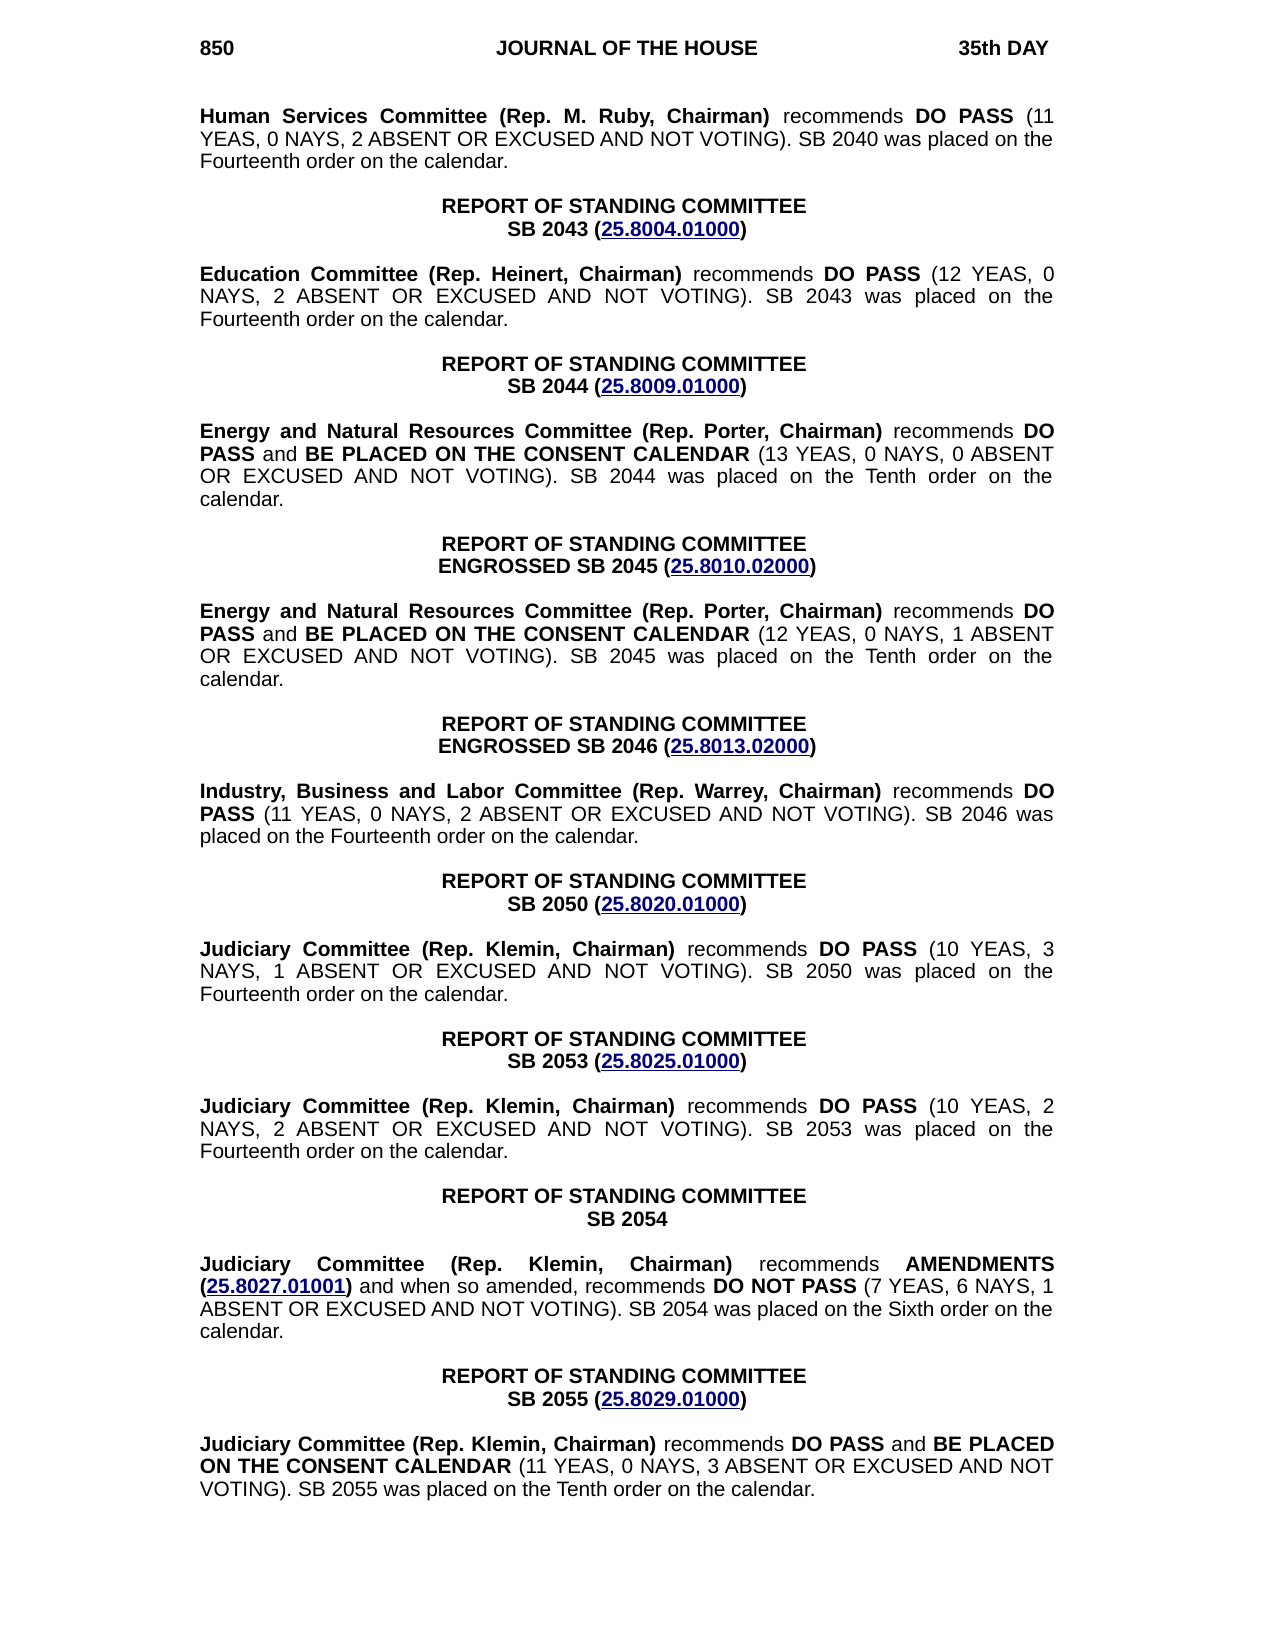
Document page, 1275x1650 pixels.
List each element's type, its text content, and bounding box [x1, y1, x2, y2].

text REPORT OF STANDING COMMITTEE ENGROSSED SB 2046 (25.8013.02000) [199, 713, 1054, 758]
text Judiciary Committee (Rep. Klemin, Chairman) recommends DO PASS (10 YEAS, 2 NAYS, 2 ABSENT OR EXCUSED AND NOT VOTING). SB 2053 was placed on the Fourteenth order on the calendar. [199, 1096, 1054, 1163]
text REPORT OF STANDING COMMITTEE SB 2053 (25.8025.01000) [199, 1028, 1054, 1073]
subtitle Page 849 [9, 9, 109, 33]
text Education Committee (Rep. Heinert, Chairman) recommends DO PASS (12 YEAS, 0 NAYS, 2 ABSENT OR EXCUSED AND NOT VOTING). SB 2043 was placed on the Fourteenth order on the calendar. [199, 263, 1054, 331]
text REPORT OF STANDING COMMITTEE ENGROSSED SB 2045 (25.8010.02000) [199, 533, 1054, 578]
text Judiciary Committee (Rep. Klemin, Chairman) recommends AMENDMENTS (25.8027.01001) and when so amended, recommends DO NOT PASS (7 YEAS, 6 NAYS, 1 ABSENT OR EXCUSED AND NOT VOTING). SB 2054 was placed on the Sixth order on the calendar. [199, 1253, 1054, 1343]
text Energy and Natural Resources Committee (Rep. Porter, Chairman) recommends DO PASS and BE PLACED ON THE CONSENT CALENDAR (12 YEAS, 0 NAYS, 1 ABSENT OR EXCUSED AND NOT VOTING). SB 2045 was placed on the Tenth order on the calendar. [199, 601, 1054, 691]
text [0, 0, 118, 42]
text REPORT OF STANDING COMMITTEE SB 2055 (25.8029.01000) [199, 1366, 1054, 1411]
text REPORT OF STANDING COMMITTEE SB 2054 [199, 1186, 1054, 1231]
text REPORT OF STANDING COMMITTEE SB 2044 (25.8009.01000) [199, 353, 1054, 398]
text Judiciary Committee (Rep. Klemin, Chairman) recommends DO PASS (10 YEAS, 3 NAYS, 1 ABSENT OR EXCUSED AND NOT VOTING). SB 2050 was placed on the Fourteenth order on the calendar. [199, 938, 1054, 1006]
text REPORT OF STANDING COMMITTEE SB 2043 (25.8004.01000) [199, 196, 1054, 241]
text Energy and Natural Resources Committee (Rep. Porter, Chairman) recommends DO PASS and BE PLACED ON THE CONSENT CALENDAR (13 YEAS, 0 NAYS, 0 ABSENT OR EXCUSED AND NOT VOTING). SB 2044 was placed on the Tenth order on the calendar. [199, 421, 1054, 511]
text REPORT OF STANDING COMMITTEE SB 2050 (25.8020.01000) [199, 871, 1054, 916]
text Industry, Business and Labor Committee (Rep. Warrey, Chairman) recommends DO PASS (11 YEAS, 0 NAYS, 2 ABSENT OR EXCUSED AND NOT VOTING). SB 2046 was placed on the Fourteenth order on the calendar. [199, 781, 1054, 848]
text Human Services Committee (Rep. M. Ruby, Chairman) recommends DO PASS (11 YEAS, 0 NAYS, 2 ABSENT OR EXCUSED AND NOT VOTING). SB 2040 was placed on the Fourteenth order on the calendar. [199, 106, 1054, 173]
text Judiciary Committee (Rep. Klemin, Chairman) recommends DO PASS and BE PLACED ON THE CONSENT CALENDAR (11 YEAS, 0 NAYS, 3 ABSENT OR EXCUSED AND NOT VOTING). SB 2055 was placed on the Tenth order on the calendar. [199, 1433, 1054, 1501]
